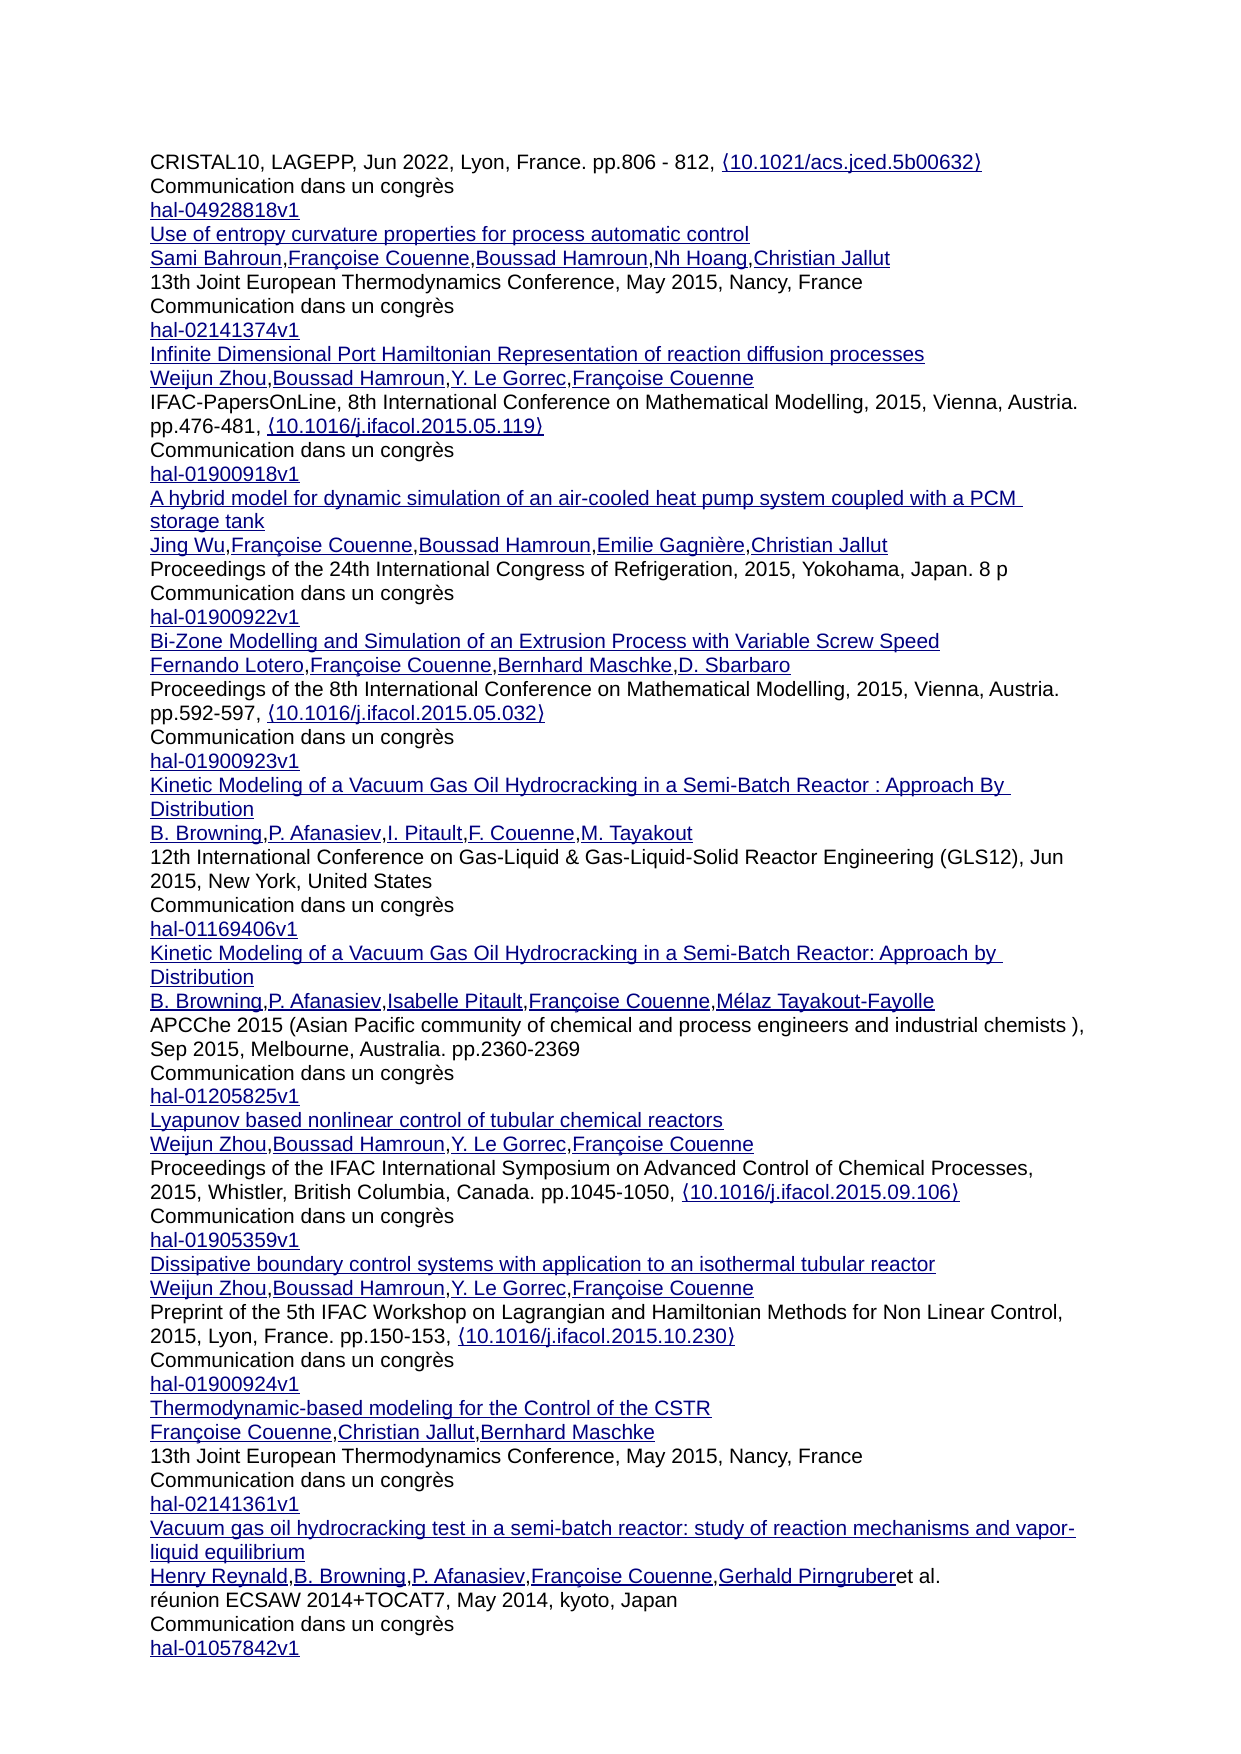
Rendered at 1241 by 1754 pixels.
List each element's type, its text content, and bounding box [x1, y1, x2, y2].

table_cell CRISTAL10, LAGEPP, Jun 2022, Lyon, France. pp.806 - 812, ⟨10.1021/acs.jced.5b00632⟩ Communication dans un congrès hal-04928818v1 [150, 150, 1090, 222]
table_cell Thermodynamic-based modeling for the Control of the CSTR Françoise Couenne,Christian Jallut,Bernhard Maschke 13th Joint European Thermodynamics Conference, May 2015, Nancy, France Communication dans un congrès hal-02141361v1 [150, 1396, 1090, 1516]
table_cell Kinetic Modeling of a Vacuum Gas Oil Hydrocracking in a Semi-Batch Reactor : Approach By Distribution B. Browning,P. Afanasiev,I. Pitault,F. Couenne,M. Tayakout 12th International Conference on Gas-Liquid & Gas-Liquid-Solid Reactor Engineering (GLS12), Jun 2015, New York, United States Communication dans un congrès hal-01169406v1 [150, 773, 1090, 941]
table_cell Use of entropy curvature properties for process automatic control Sami Bahroun,Françoise Couenne,Boussad Hamroun,Nh Hoang,Christian Jallut 13th Joint European Thermodynamics Conference, May 2015, Nancy, France Communication dans un congrès hal-02141374v1 [150, 222, 1090, 342]
table_cell Bi-Zone Modelling and Simulation of an Extrusion Process with Variable Screw Speed Fernando Lotero,Françoise Couenne,Bernhard Maschke,D. Sbarbaro Proceedings of the 8th International Conference on Mathematical Modelling, 2015, Vienna, Austria. pp.592-597, ⟨10.1016/j.ifacol.2015.05.032⟩ Communication dans un congrès hal-01900923v1 [150, 629, 1090, 773]
table_cell Kinetic Modeling of a Vacuum Gas Oil Hydrocracking in a Semi-Batch Reactor: Approach by Distribution B. Browning,P. Afanasiev,Isabelle Pitault,Françoise Couenne,Mélaz Tayakout-Fayolle APCChe 2015 (Asian Pacific community of chemical and process engineers and industrial chemists ), Sep 2015, Melbourne, Australia. pp.2360-2369 Communication dans un congrès hal-01205825v1 [150, 941, 1090, 1108]
table_cell Infinite Dimensional Port Hamiltonian Representation of reaction diffusion processes Weijun Zhou,Boussad Hamroun,Y. Le Gorrec,Françoise Couenne IFAC-PapersOnLine, 8th International Conference on Mathematical Modelling, 2015, Vienna, Austria. pp.476-481, ⟨10.1016/j.ifacol.2015.05.119⟩ Communication dans un congrès hal-01900918v1 [150, 342, 1090, 485]
table_cell Vacuum gas oil hydrocracking test in a semi-batch reactor: study of reaction mechanisms and vapor-liquid equilibrium Henry Reynald,B. Browning,P. Afanasiev,Françoise Couenne,Gerhald Pirngruberet al. réunion ECSAW 2014+TOCAT7, May 2014, kyoto, Japan Communication dans un congrès hal-01057842v1 [150, 1516, 1090, 1659]
table_cell Dissipative boundary control systems with application to an isothermal tubular reactor Weijun Zhou,Boussad Hamroun,Y. Le Gorrec,Françoise Couenne Preprint of the 5th IFAC Workshop on Lagrangian and Hamiltonian Methods for Non Linear Control, 2015, Lyon, France. pp.150-153, ⟨10.1016/j.ifacol.2015.10.230⟩ Communication dans un congrès hal-01900924v1 [150, 1252, 1090, 1396]
table_cell Lyapunov based nonlinear control of tubular chemical reactors Weijun Zhou,Boussad Hamroun,Y. Le Gorrec,Françoise Couenne Proceedings of the IFAC International Symposium on Advanced Control of Chemical Processes, 2015, Whistler, British Columbia, Canada. pp.1045-1050, ⟨10.1016/j.ifacol.2015.09.106⟩ Communication dans un congrès hal-01905359v1 [150, 1108, 1090, 1252]
table_cell A hybrid model for dynamic simulation of an air-cooled heat pump system coupled with a PCM storage tank Jing Wu,Françoise Couenne,Boussad Hamroun,Emilie Gagnière,Christian Jallut Proceedings of the 24th International Congress of Refrigeration, 2015, Yokohama, Japan. 8 p Communication dans un congrès hal-01900922v1 [150, 485, 1090, 629]
